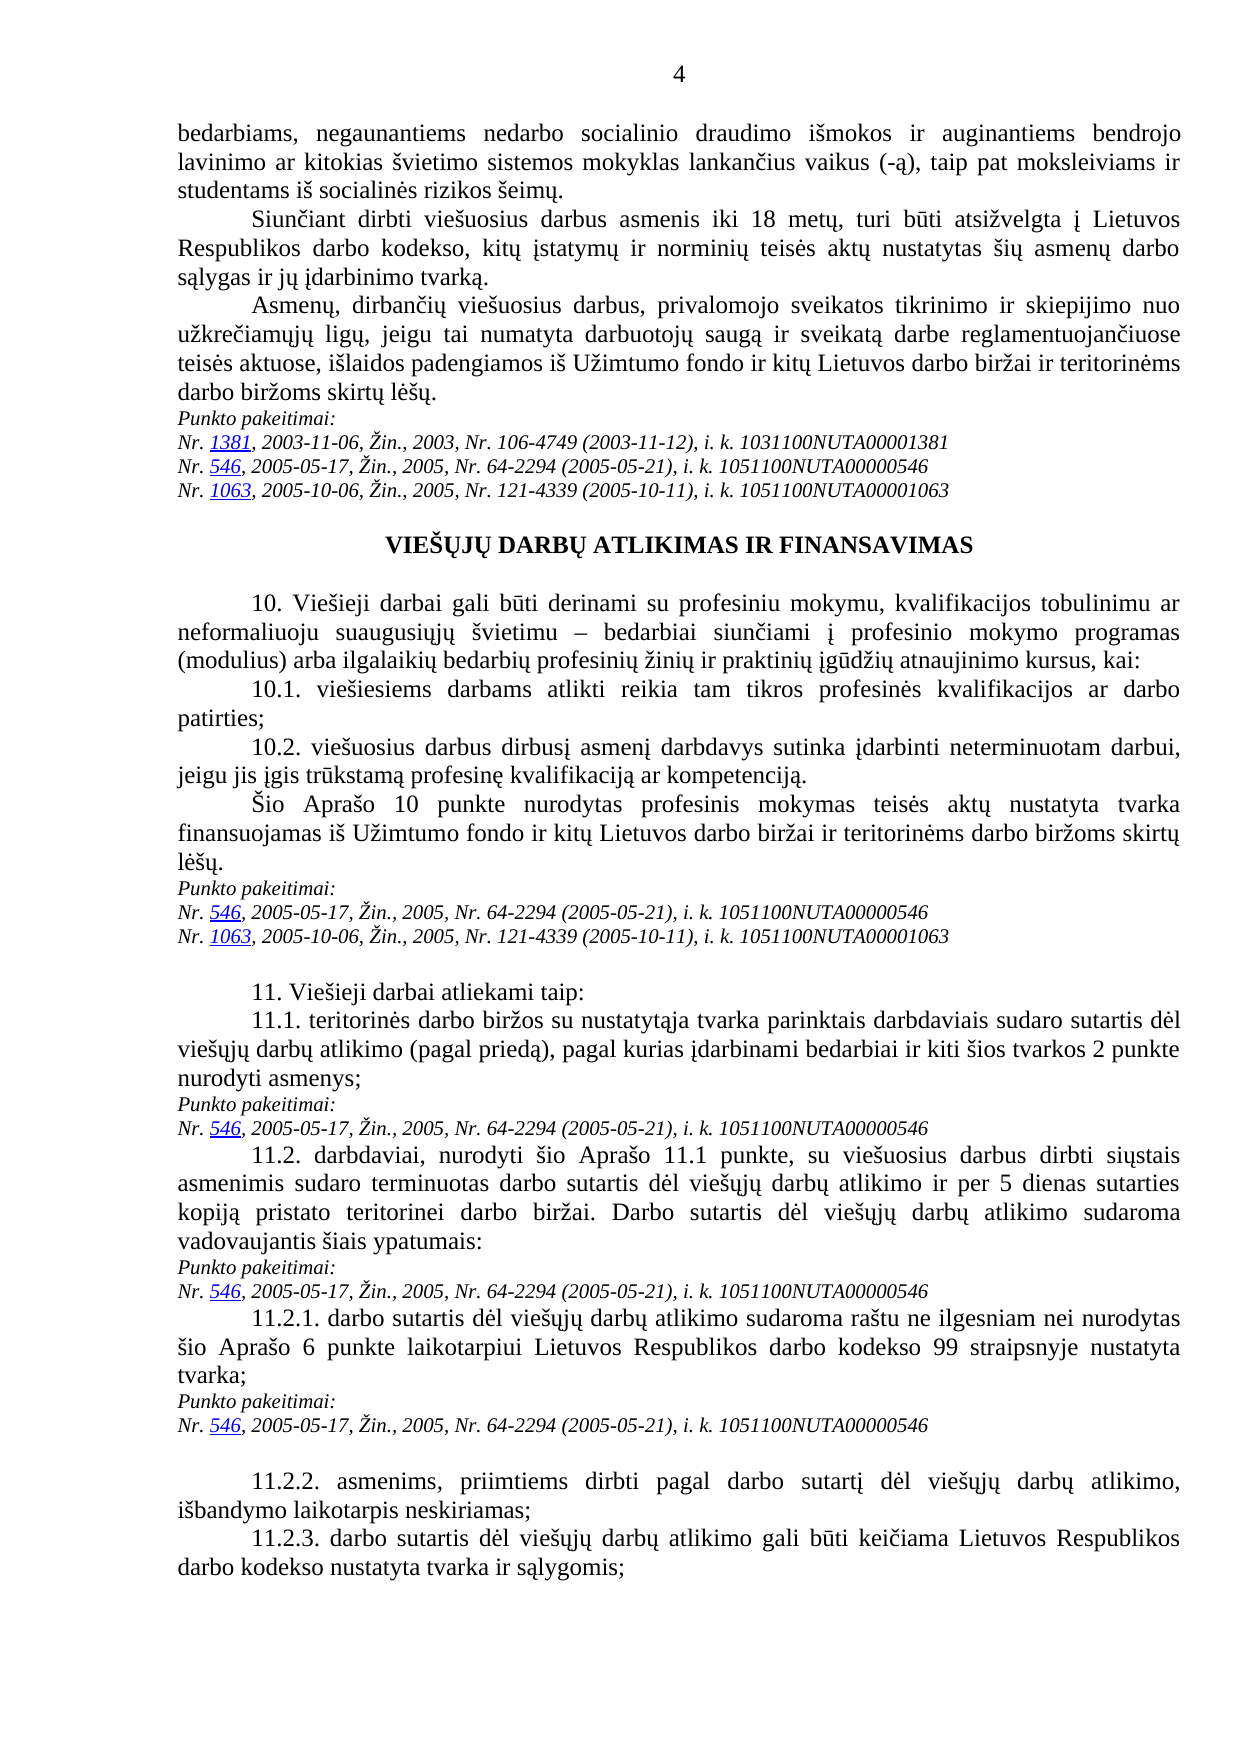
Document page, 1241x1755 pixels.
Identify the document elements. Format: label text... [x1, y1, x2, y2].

text 11.2. darbdaviai, nurodyti šio Aprašo 11.1 punkte, su viešuosius darbus dirbti siųstais asmenimis sudaro terminuotas darbo sutartis dėl viešųjų darbų atlikimo ir per 5 dienas sutarties kopiją pristato teritorinei darbo biržai. Darbo sutartis dėl viešųjų darbų atlikimo sudaroma vadovaujantis šiais ypatumais: [177, 1140, 1181, 1255]
text 10.1. viešiesiems darbams atlikti reikia tam tikros profesinės kvalifikacijos ar darbo patirties; [177, 674, 1181, 732]
text Nr. 546, 2005-05-17, Žin., 2005, Nr. 64-2294 (2005-05-21), i. k. 1051100NUTA00000546 [177, 454, 1181, 478]
text 11. Viešieji darbai atliekami taip: [177, 977, 1181, 1005]
text Nr. 1063, 2005-10-06, Žin., 2005, Nr. 121-4339 (2005-10-11), i. k. 1051100NUTA00001063 [177, 478, 1181, 502]
text 10.2. viešuosius darbus dirbusį asmenį darbdavys sutinka įdarbinti neterminuotam darbui, jeigu jis įgis trūkstamą profesinę kvalifikaciją ar kompetenciją. [177, 732, 1181, 789]
text Punkto pakeitimai: [177, 406, 1181, 430]
text Asmenų, dirbančių viešuosius darbus, privalomojo sveikatos tikrinimo ir skiepijimo nuo užkrečiamųjų ligų, jeigu tai numatyta darbuotojų saugą ir sveikatą darbe reglamentuojančiuose teisės aktuose, išlaidos padengiamos iš Užimtumo fondo ir kitų Lietuvos darbo biržai ir teritorinėms darbo biržoms skirtų lėšų. [177, 291, 1181, 406]
text Nr. 546, 2005-05-17, Žin., 2005, Nr. 64-2294 (2005-05-21), i. k. 1051100NUTA00000546 [177, 900, 1181, 924]
text Punkto pakeitimai: [177, 1255, 1181, 1279]
text 11.2.3. darbo sutartis dėl viešųjų darbų atlikimo gali būti keičiama Lietuvos Respublikos darbo kodekso nustatyta tvarka ir sąlygomis; [177, 1523, 1181, 1581]
text Nr. 1381, 2003-11-06, Žin., 2003, Nr. 106-4749 (2003-11-12), i. k. 1031100NUTA00001381 [177, 430, 1181, 454]
text Nr. 546, 2005-05-17, Žin., 2005, Nr. 64-2294 (2005-05-21), i. k. 1051100NUTA00000546 [177, 1279, 1181, 1303]
text Punkto pakeitimai: [177, 876, 1181, 900]
text 11.1. teritorinės darbo biržos su nustatytąja tvarka parinktais darbdaviais sudaro sutartis dėl viešųjų darbų atlikimo (pagal priedą), pagal kurias įdarbinami bedarbiai ir kiti šios tvarkos 2 punkte nurodyti asmenys; [177, 1005, 1181, 1092]
text bedarbiams, negaunantiems nedarbo socialinio draudimo išmokos ir auginantiems bendrojo lavinimo ar kitokias švietimo sistemos mokyklas lankančius vaikus (-ą), taip pat moksleiviams ir studentams iš socialinės rizikos šeimų. [177, 118, 1181, 204]
text Nr. 546, 2005-05-17, Žin., 2005, Nr. 64-2294 (2005-05-21), i. k. 1051100NUTA00000546 [177, 1413, 1181, 1437]
text Šio Aprašo 10 punkte nurodytas profesinis mokymas teisės aktų nustatyta tvarka finansuojamas iš Užimtumo fondo ir kitų Lietuvos darbo biržai ir teritorinėms darbo biržoms skirtų lėšų. [177, 789, 1181, 876]
text 11.2.2. asmenims, priimtiems dirbti pagal darbo sutartį dėl viešųjų darbų atlikimo, išbandymo laikotarpis neskiriamas; [177, 1466, 1181, 1523]
text 10. Viešieji darbai gali būti derinami su profesiniu mokymu, kvalifikacijos tobulinimu ar neformaliuoju suaugusiųjų švietimu – bedarbiai siunčiami į profesinio mokymo programas (modulius) arba ilgalaikių bedarbių profesinių žinių ir praktinių įgūdžių atnaujinimo kursus, kai: [177, 588, 1181, 674]
text Nr. 1063, 2005-10-06, Žin., 2005, Nr. 121-4339 (2005-10-11), i. k. 1051100NUTA00001063 [177, 924, 1181, 948]
text Punkto pakeitimai: [177, 1092, 1181, 1116]
text 11.2.1. darbo sutartis dėl viešųjų darbų atlikimo sudaroma raštu ne ilgesniam nei nurodytas šio Aprašo 6 punkte laikotarpiui Lietuvos Respublikos darbo kodekso 99 straipsnyje nustatyta tvarka; [177, 1303, 1181, 1389]
text Viešųjų darbų atlikimas ir finansavimas [177, 531, 1181, 559]
text Punkto pakeitimai: [177, 1389, 1181, 1413]
text Nr. 546, 2005-05-17, Žin., 2005, Nr. 64-2294 (2005-05-21), i. k. 1051100NUTA00000546 [177, 1116, 1181, 1140]
text Siunčiant dirbti viešuosius darbus asmenis iki 18 metų, turi būti atsižvelgta į Lietuvos Respublikos darbo kodekso, kitų įstatymų ir norminių teisės aktų nustatytas šių asmenų darbo sąlygas ir jų įdarbinimo tvarką. [177, 204, 1181, 291]
